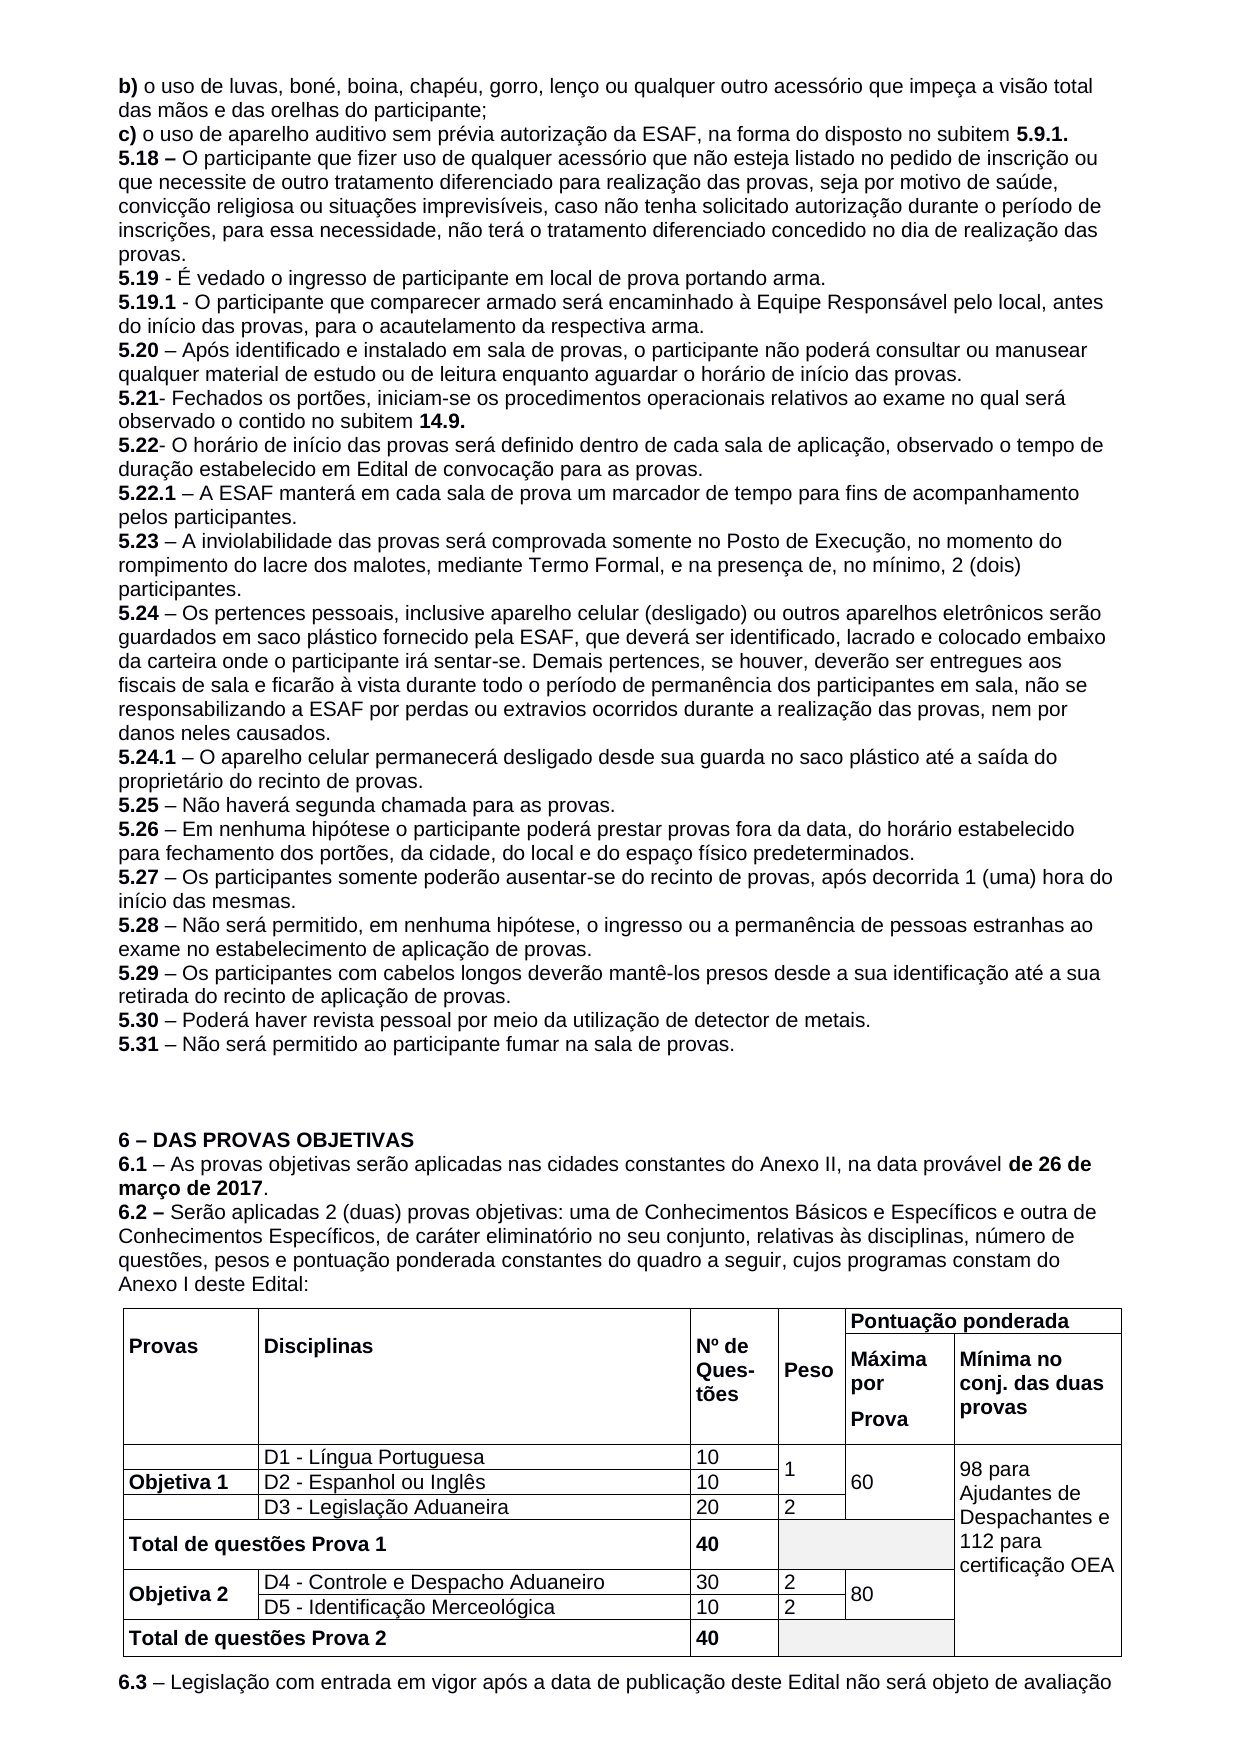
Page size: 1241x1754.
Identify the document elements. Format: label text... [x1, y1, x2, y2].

table_cell 2 [779, 1570, 845, 1594]
table_header Pontuação ponderada [846, 1309, 1121, 1333]
table_cell Máxima por Prova [846, 1334, 954, 1444]
table_cell 98 para Ajudantes de Despachantes e 112 para certificação OEA [955, 1445, 1121, 1656]
table_cell Nº de Ques-tões [691, 1333, 778, 1444]
table_header [691, 1309, 778, 1333]
table_cell Total de questões Prova 2 [124, 1620, 690, 1656]
table_cell Mínima no conj. das duas provas [955, 1334, 1121, 1444]
text 5.20 – Após identificado e instalado em sala de provas, o participante não poderá consultar ou manusear qualquer material de estudo ou de leitura enquanto aguardar o horário de início das provas. [118, 337, 1122, 385]
table_cell 10 [691, 1445, 778, 1469]
table_header [779, 1309, 845, 1333]
text 5.29 – Os participantes com cabelos longos deverão mantê-los presos desde a sua identificação até a sua retirada do recinto de aplicação de provas. [118, 960, 1122, 1008]
text 5.22- O horário de início das provas será definido dentro de cada sala de aplicação, observado o tempo de duração estabelecido em Edital de convocação para as provas. [118, 433, 1122, 481]
text 6.3 – Legislação com entrada em vigor após a data de publicação deste Edital não será objeto de avaliação [118, 1670, 1122, 1694]
table_cell [779, 1620, 954, 1656]
table_cell Objetiva 2 [124, 1570, 258, 1619]
table_cell 10 [691, 1595, 778, 1619]
table_cell 2 [779, 1495, 845, 1519]
text 5.22.1 – A ESAF manterá em cada sala de prova um marcador de tempo para fins de acompanhamento pelos participantes. [118, 481, 1122, 529]
table_cell 20 [691, 1495, 778, 1519]
table_cell Provas [124, 1333, 258, 1444]
table_cell D3 - Legislação Aduaneira [259, 1495, 690, 1519]
text c) o uso de aparelho auditivo sem prévia autorização da ESAF, na forma do disposto no subitem 5.9.1. [118, 122, 1122, 146]
text 6.2 – Serão aplicadas 2 (duas) provas objetivas: uma de Conhecimentos Básicos e Específicos e outra de Conhecimentos Específicos, de caráter eliminatório no seu conjunto, relativas às disciplinas, número de questões, pesos e pontuação ponderada constantes do quadro a seguir, cujos programas constam do Anexo I deste Edital: [118, 1200, 1122, 1296]
table_cell D1 - Língua Portuguesa [259, 1445, 690, 1469]
table_cell 30 [691, 1570, 778, 1594]
text 5.26 – Em nenhuma hipótese o participante poderá prestar provas fora da data, do horário estabelecido para fechamento dos portões, da cidade, do local e do espaço físico predeterminados. [118, 817, 1122, 864]
table_cell 40 [691, 1520, 778, 1569]
table_cell D5 - Identificação Merceológica [259, 1595, 690, 1619]
table_cell [124, 1495, 258, 1519]
table_cell 10 [691, 1470, 778, 1494]
table_cell Disciplinas [259, 1333, 690, 1444]
table_cell 2 [779, 1595, 845, 1619]
text 6 – DAS PROVAS OBJETIVAS [118, 1128, 1122, 1152]
table_cell Peso [779, 1333, 845, 1444]
text 5.23 – A inviolabilidade das provas será comprovada somente no Posto de Execução, no momento do rompimento do lacre dos malotes, mediante Termo Formal, e na presença de, no mínimo, 2 (dois) participantes. [118, 529, 1122, 601]
table_cell 40 [691, 1620, 778, 1656]
table_cell [779, 1520, 954, 1569]
table_header [259, 1309, 690, 1333]
text b) o uso de luvas, boné, boina, chapéu, gorro, lenço ou qualquer outro acessório que impeça a visão total das mãos e das orelhas do participante; [118, 74, 1122, 122]
table_cell Objetiva 1 [124, 1470, 258, 1494]
text 5.24 – Os pertences pessoais, inclusive aparelho celular (desligado) ou outros aparelhos eletrônicos serão guardados em saco plástico fornecido pela ESAF, que deverá ser identificado, lacrado e colocado embaixo da carteira onde o participante irá sentar-se. Demais pertences, se houver, deverão ser entregues aos fiscais de sala e ficarão à vista durante todo o período de permanência dos participantes em sala, não se responsabilizando a ESAF por perdas ou extravios ocorridos durante a realização das provas, nem por danos neles causados. [118, 601, 1122, 745]
table_cell Total de questões Prova 1 [124, 1520, 690, 1569]
text 5.30 – Poderá haver revista pessoal por meio da utilização de detector de metais. [118, 1008, 1122, 1032]
table_cell [124, 1445, 258, 1469]
table_cell [846, 1445, 954, 1469]
text 5.25 – Não haverá segunda chamada para as provas. [118, 793, 1122, 817]
text 5.24.1 – O aparelho celular permanecerá desligado desde sua guarda no saco plástico até a saída do proprietário do recinto de provas. [118, 745, 1122, 793]
table_cell 60 [846, 1469, 954, 1494]
text 5.31 – Não será permitido ao participante fumar na sala de provas. [118, 1032, 1122, 1056]
table_cell D4 - Controle e Despacho Aduaneiro [259, 1570, 690, 1594]
table_cell D2 - Espanhol ou Inglês [259, 1470, 690, 1494]
table_cell 80 [846, 1570, 954, 1619]
table_header [124, 1309, 258, 1333]
text 5.28 – Não será permitido, em nenhuma hipótese, o ingresso ou a permanência de pessoas estranhas ao exame no estabelecimento de aplicação de provas. [118, 912, 1122, 960]
table_cell 1 [779, 1445, 845, 1494]
table_cell [846, 1494, 954, 1519]
text 5.18 – O participante que fizer uso de qualquer acessório que não esteja listado no pedido de inscrição ou que necessite de outro tratamento diferenciado para realização das provas, seja por motivo de saúde, convicção religiosa ou situações imprevisíveis, caso não tenha solicitado autorização durante o período de inscrições, para essa necessidade, não terá o tratamento diferenciado concedido no dia de realização das provas. [118, 146, 1122, 266]
text 5.19 - É vedado o ingresso de participante em local de prova portando arma. [118, 266, 1122, 289]
text 6.1 – As provas objetivas serão aplicadas nas cidades constantes do Anexo II, na data provável de 26 de março de 2017. [118, 1152, 1122, 1200]
text 5.27 – Os participantes somente poderão ausentar-se do recinto de provas, após decorrida 1 (uma) hora do início das mesmas. [118, 864, 1122, 912]
text 5.21- Fechados os portões, iniciam-se os procedimentos operacionais relativos ao exame no qual será observado o contido no subitem 14.9. [118, 385, 1122, 433]
text 5.19.1 - O participante que comparecer armado será encaminhado à Equipe Responsável pelo local, antes do início das provas, para o acautelamento da respectiva arma. [118, 289, 1122, 337]
